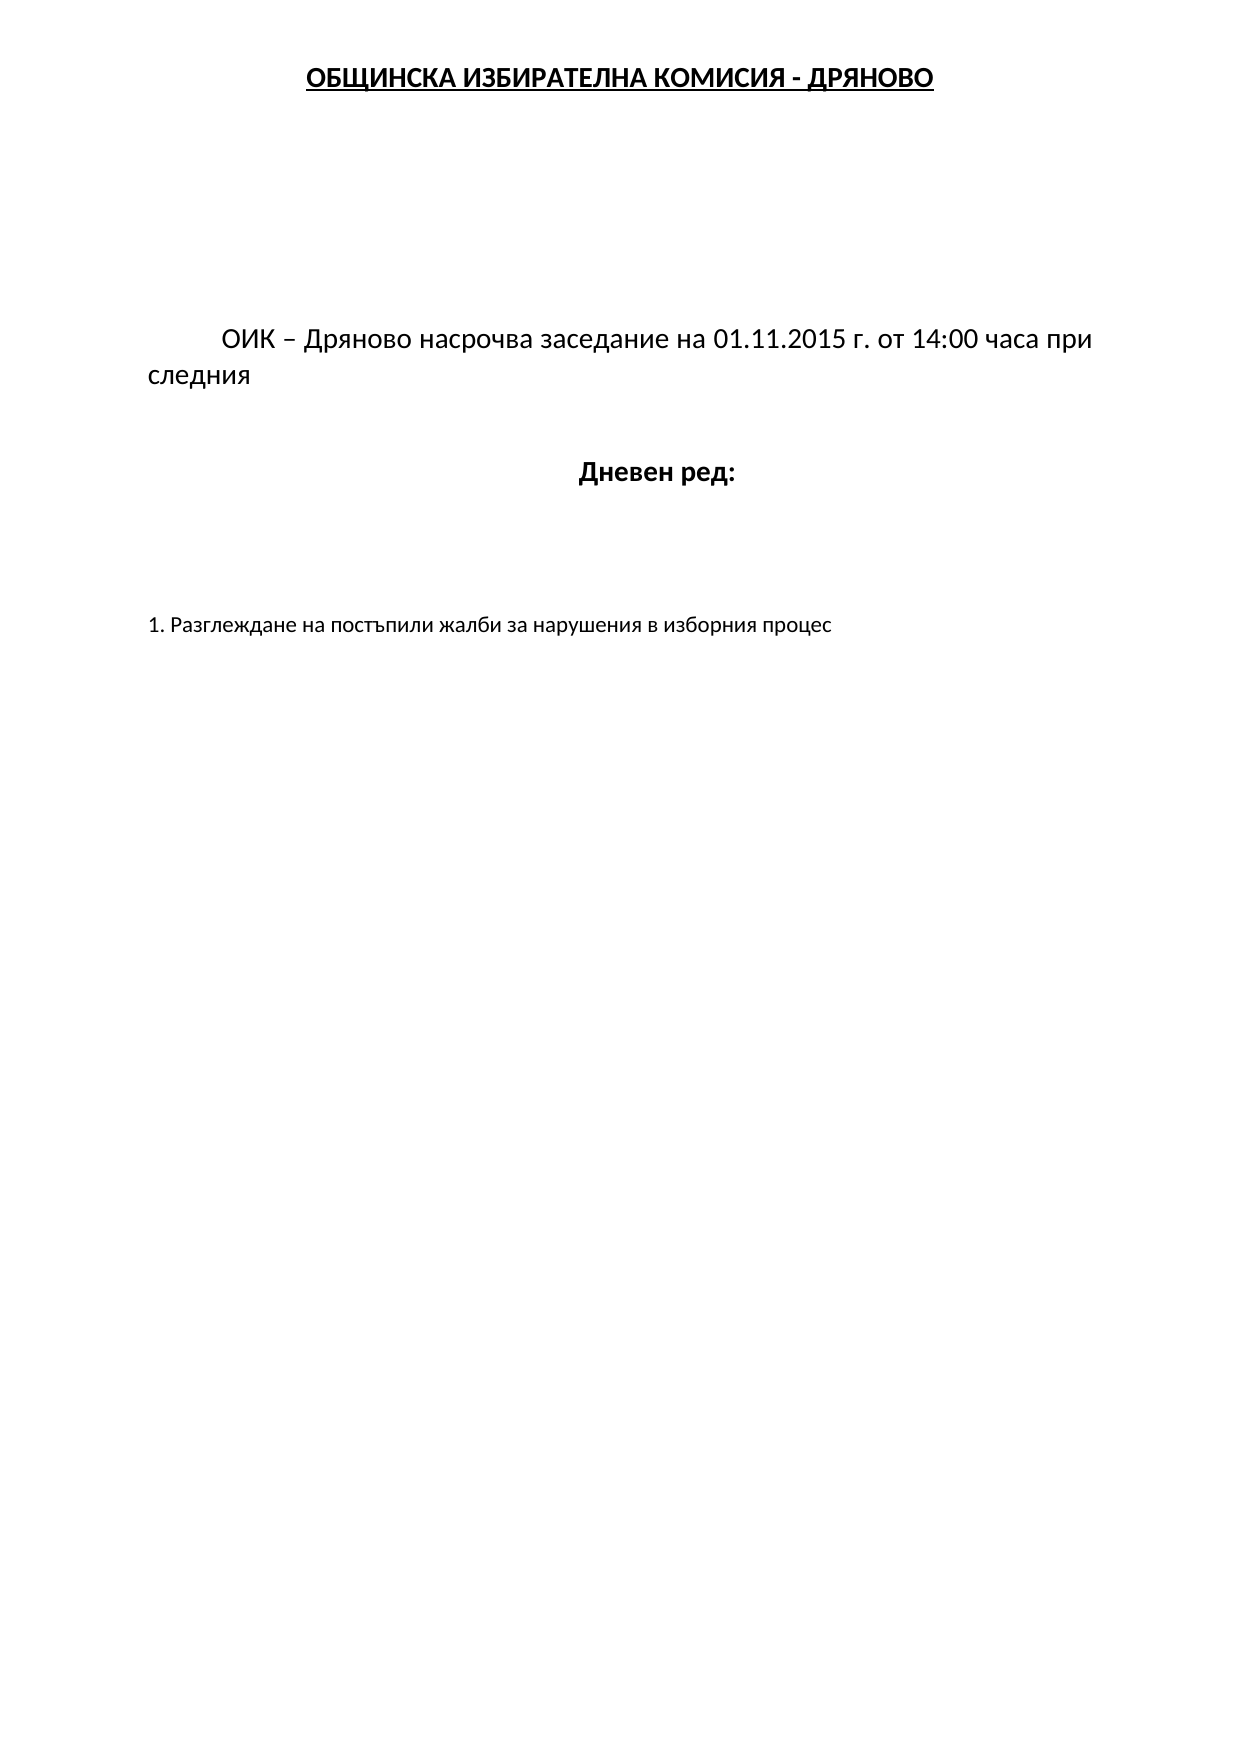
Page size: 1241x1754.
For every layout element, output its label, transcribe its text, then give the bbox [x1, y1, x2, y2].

text Дневен ред: [148, 453, 1093, 489]
text ОИК – Дряново насрочва заседание на 01.11.2015 г. от 14:00 часа при следния [148, 321, 1093, 392]
text ОБЩИНСКА ИЗБИРАТЕЛНА КОМИСИЯ - ДРЯНОВО [148, 59, 1093, 95]
text 1. Разглеждане на постъпили жалби за нарушения в изборния процес [148, 610, 1093, 638]
